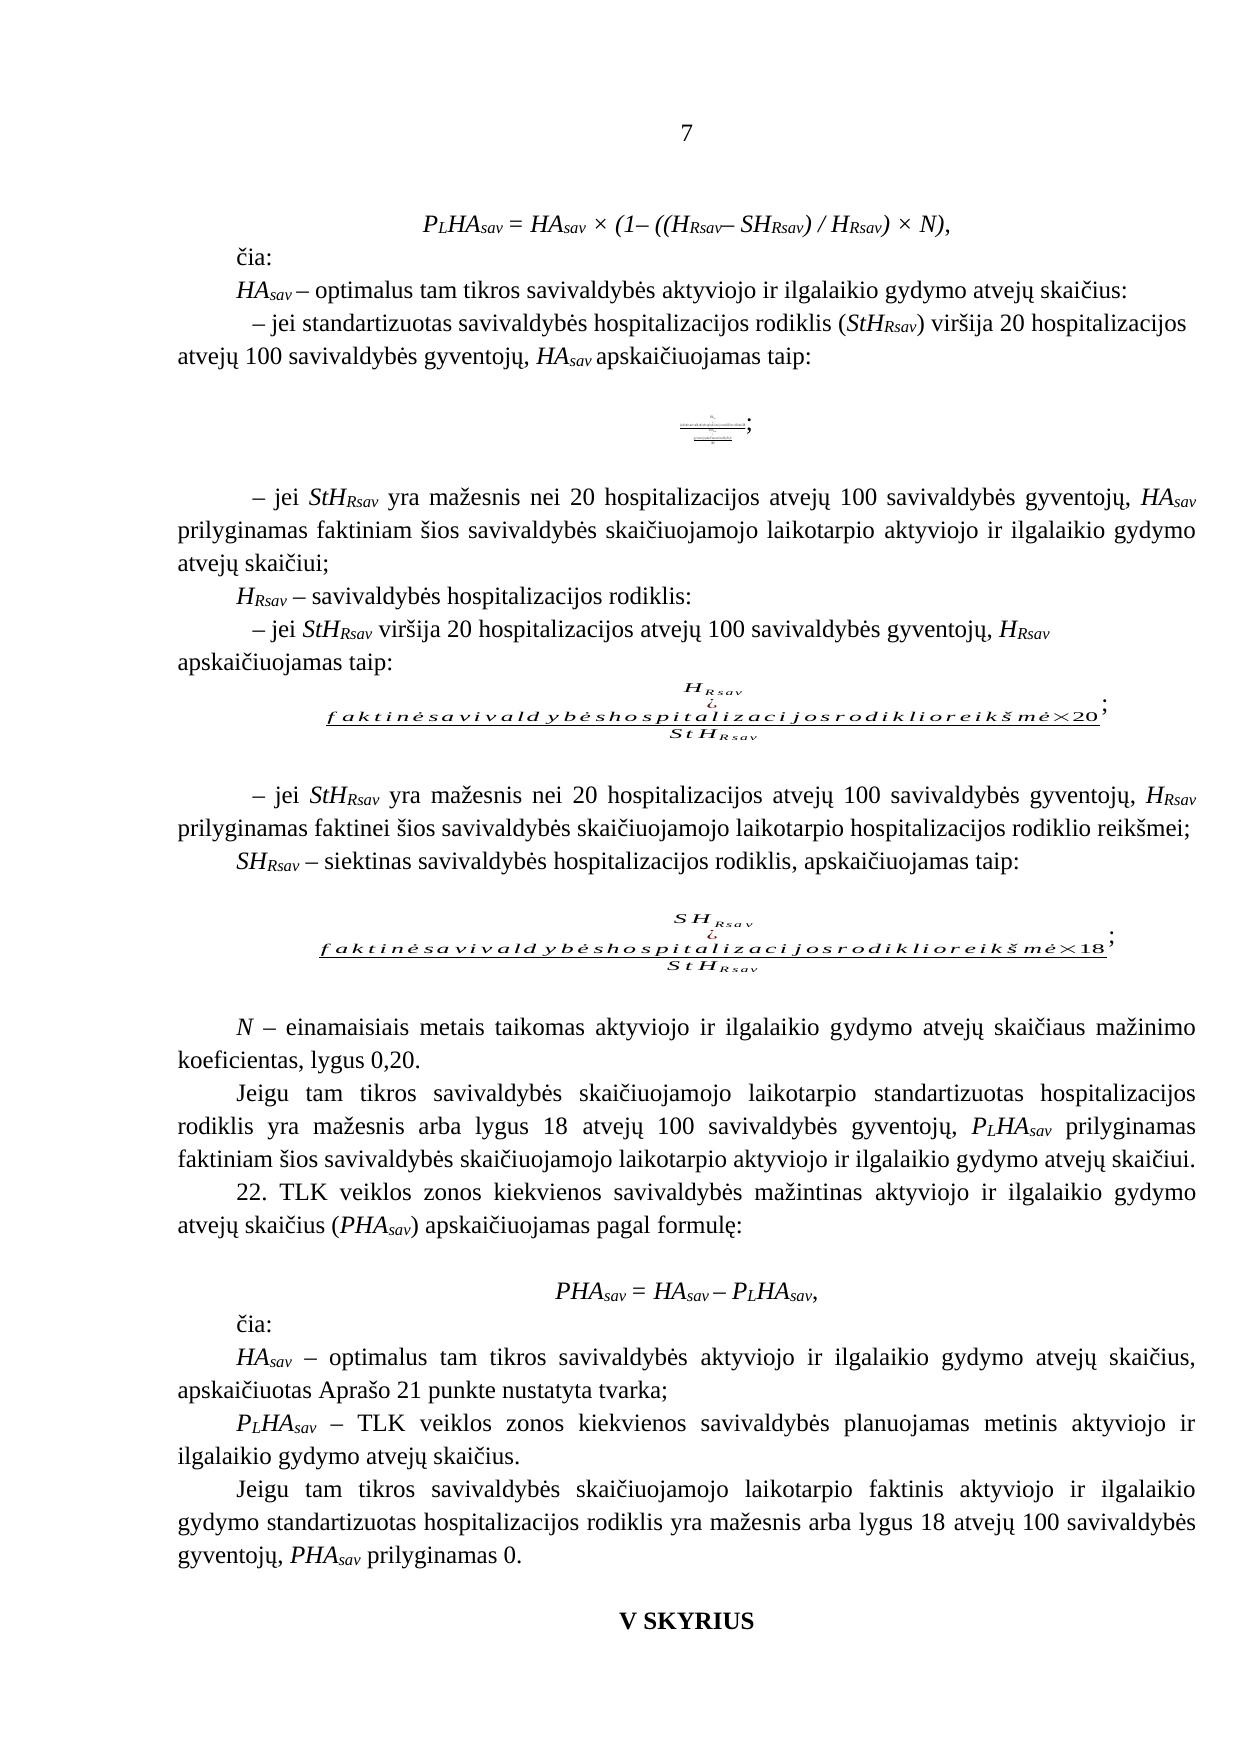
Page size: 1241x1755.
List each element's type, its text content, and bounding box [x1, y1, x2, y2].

text čia: [177, 1309, 1196, 1338]
text Jeigu tam tikros savivaldybės skaičiuojamojo laikotarpio standartizuotas hospitalizacijos rodiklis yra mažesnis arba lygus 18 atvejų 100 savivaldybės gyventojų, PLHAsav prilyginamas faktiniam šios savivaldybės skaičiuojamojo laikotarpio aktyviojo ir ilgalaikio gydymo atvejų skaičiui. [177, 1078, 1196, 1173]
text – jei StHRsav yra mažesnis nei 20 hospitalizacijos atvejų 100 savivaldybės gyventojų, HAsav prilyginamas faktiniam šios savivaldybės skaičiuojamojo laikotarpio aktyviojo ir ilgalaikio gydymo atvejų skaičiui; [177, 482, 1196, 577]
text HAsav – optimalus tam tikros savivaldybės aktyviojo ir ilgalaikio gydymo atvejų skaičius, apskaičiuotas Aprašo 21 punkte nustatyta tvarka; [177, 1342, 1196, 1404]
text 22. TLK veiklos zonos kiekvienos savivaldybės mažintinas aktyviojo ir ilgalaikio gydymo atvejų skaičius (PHAsav) apskaičiuojamas pagal formulę: [177, 1177, 1196, 1239]
text PLHAsav – TLK veiklos zonos kiekvienos savivaldybės planuojamas metinis aktyviojo ir ilgalaikio gydymo atvejų skaičius. [177, 1408, 1196, 1470]
text Jeigu tam tikros savivaldybės skaičiuojamojo laikotarpio faktinis aktyviojo ir ilgalaikio gydymo standartizuotas hospitalizacijos rodiklis yra mažesnis arba lygus 18 atvejų 100 savivaldybės gyventojų, PHAsav prilyginamas 0. [177, 1474, 1196, 1569]
text ; [177, 407, 1196, 445]
text V SKYRIUS [177, 1606, 1196, 1635]
text PLHAsav = HAsav × (1– ((HRsav– SHRsav) / HRsav) × N), [177, 209, 1196, 237]
text HAsav – optimalus tam tikros savivaldybės aktyviojo ir ilgalaikio gydymo atvejų skaičius: [177, 275, 1196, 303]
text N – einamaisiais metais taikomas aktyviojo ir ilgalaikio gydymo atvejų skaičiaus mažinimo koeficientas, lygus 0,20. [177, 1012, 1196, 1074]
text ; [177, 680, 1196, 743]
text HRsav – savivaldybės hospitalizacijos rodiklis: [177, 581, 1196, 610]
text – jei StHRsav yra mažesnis nei 20 hospitalizacijos atvejų 100 savivaldybės gyventojų, HRsav prilyginamas faktinei šios savivaldybės skaičiuojamojo laikotarpio hospitalizacijos rodiklio reikšmei; [177, 780, 1196, 842]
text – jei standartizuotas savivaldybės hospitalizacijos rodiklis (StHRsav) viršija 20 hospitalizacijos atvejų 100 savivaldybės gyventojų, HAsav apskaičiuojamas taip: [177, 308, 1196, 369]
text čia: [177, 242, 1196, 270]
text SHRsav – siektinas savivaldybės hospitalizacijos rodiklis, apskaičiuojamas taip: [177, 846, 1196, 875]
text – jei StHRsav viršija 20 hospitalizacijos atvejų 100 savivaldybės gyventojų, HRsav apskaičiuojamas taip: [177, 614, 1196, 676]
text PHAsav = HAsav – PLHAsav, [177, 1276, 1196, 1305]
text ; [177, 912, 1196, 975]
